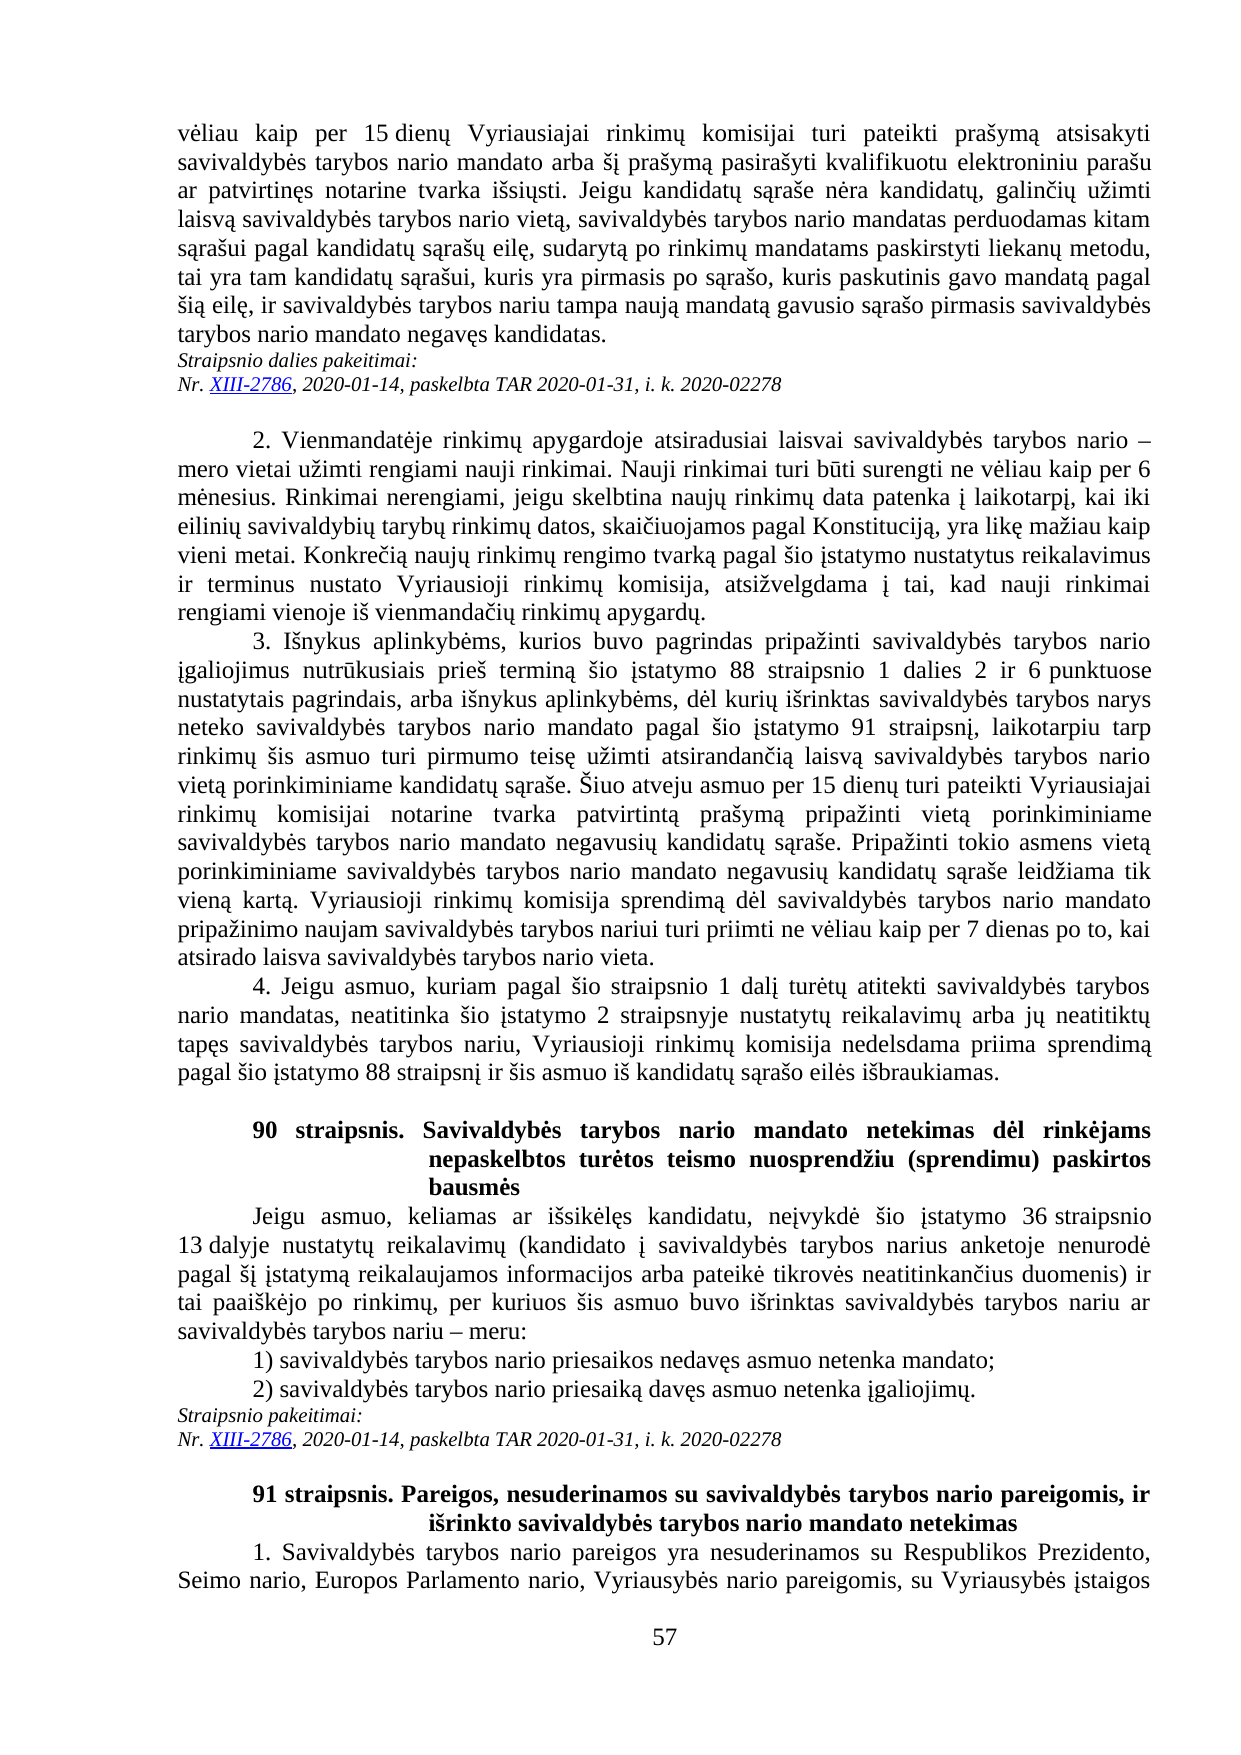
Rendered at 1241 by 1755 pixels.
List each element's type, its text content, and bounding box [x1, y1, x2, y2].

text vėliau kaip per 15 dienų Vyriausiajai rinkimų komisijai turi pateikti prašymą atsisakyti savivaldybės tarybos nario mandato arba šį prašymą pasirašyti kvalifikuotu elektroniniu parašu ar patvirtinęs notarine tvarka išsiųsti. Jeigu kandidatų sąraše nėra kandidatų, galinčių užimti laisvą savivaldybės tarybos nario vietą, savivaldybės tarybos nario mandatas perduodamas kitam sąrašui pagal kandidatų sąrašų eilę, sudarytą po rinkimų mandatams paskirstyti liekanų metodu, tai yra tam kandidatų sąrašui, kuris yra pirmasis po sąrašo, kuris paskutinis gavo mandatą pagal šią eilę, ir savivaldybės tarybos nariu tampa naują mandatą gavusio sąrašo pirmasis savivaldybės tarybos nario mandato negavęs kandidatas. [177, 118, 1152, 348]
text 2) savivaldybės tarybos nario priesaiką davęs asmuo netenka įgaliojimų. [177, 1374, 1152, 1402]
text 4. Jeigu asmuo, kuriam pagal šio straipsnio 1 dalį turėtų atitekti savivaldybės tarybos nario mandatas, neatitinka šio įstatymo 2 straipsnyje nustatytų reikalavimų arba jų neatitiktų tapęs savivaldybės tarybos nariu, Vyriausioji rinkimų komisija nedelsdama priima sprendimą pagal šio įstatymo 88 straipsnį ir šis asmuo iš kandidatų sąrašo eilės išbraukiamas. [177, 971, 1152, 1086]
text Nr. XIII-2786, 2020-01-14, paskelbta TAR 2020-01-31, i. k. 2020-02278 [177, 372, 1152, 396]
text Straipsnio pakeitimai: [177, 1402, 1152, 1427]
text Straipsnio dalies pakeitimai: [177, 348, 1152, 372]
text Jeigu asmuo, keliamas ar išsikėlęs kandidatu, neįvykdė šio įstatymo 36 straipsnio 13 dalyje nustatytų reikalavimų (kandidato į savivaldybės tarybos narius anketoje nenurodė pagal šį įstatymą reikalaujamos informacijos arba pateikė tikrovės neatitinkančius duomenis) ir tai paaiškėjo po rinkimų, per kuriuos šis asmuo buvo išrinktas savivaldybės tarybos nariu ar savivaldybės tarybos nariu – meru: [177, 1201, 1152, 1345]
text 3. Išnykus aplinkybėms, kurios buvo pagrindas pripažinti savivaldybės tarybos nario įgaliojimus nutrūkusiais prieš terminą šio įstatymo 88 straipsnio 1 dalies 2 ir 6 punktuose nustatytais pagrindais, arba išnykus aplinkybėms, dėl kurių išrinktas savivaldybės tarybos narys neteko savivaldybės tarybos nario mandato pagal šio įstatymo 91 straipsnį, laikotarpiu tarp rinkimų šis asmuo turi pirmumo teisę užimti atsirandančią laisvą savivaldybės tarybos nario vietą porinkiminiame kandidatų sąraše. Šiuo atveju asmuo per 15 dienų turi pateikti Vyriausiajai rinkimų komisijai notarine tvarka patvirtintą prašymą pripažinti vietą porinkiminiame savivaldybės tarybos nario mandato negavusių kandidatų sąraše. Pripažinti tokio asmens vietą porinkiminiame savivaldybės tarybos nario mandato negavusių kandidatų sąraše leidžiama tik vieną kartą. Vyriausioji rinkimų komisija sprendimą dėl savivaldybės tarybos nario mandato pripažinimo naujam savivaldybės tarybos nariui turi priimti ne vėliau kaip per 7 dienas po to, kai atsirado laisva savivaldybės tarybos nario vieta. [177, 626, 1152, 971]
text 90 straipsnis. Savivaldybės tarybos nario mandato netekimas dėl rinkėjams nepaskelbtos turėtos teismo nuosprendžiu (sprendimu) paskirtos bausmės [252, 1115, 1152, 1201]
text 1. Savivaldybės tarybos nario pareigos yra nesuderinamos su Respublikos Prezidento, Seimo nario, Europos Parlamento nario, Vyriausybės nario pareigomis, su Vyriausybės įstaigos [177, 1537, 1152, 1594]
text 91 straipsnis. Pareigos, nesuderinamos su savivaldybės tarybos nario pareigomis, ir išrinkto savivaldybės tarybos nario mandato netekimas [252, 1479, 1152, 1537]
text 1) savivaldybės tarybos nario priesaikos nedavęs asmuo netenka mandato; [177, 1345, 1152, 1374]
text 2. Vienmandatėje rinkimų apygardoje atsiradusiai laisvai savivaldybės tarybos nario – mero vietai užimti rengiami nauji rinkimai. Nauji rinkimai turi būti surengti ne vėliau kaip per 6 mėnesius. Rinkimai nerengiami, jeigu skelbtina naujų rinkimų data patenka į laikotarpį, kai iki eilinių savivaldybių tarybų rinkimų datos, skaičiuojamos pagal Konstituciją, yra likę mažiau kaip vieni metai. Konkrečią naujų rinkimų rengimo tvarką pagal šio įstatymo nustatytus reikalavimus ir terminus nustato Vyriausioji rinkimų komisija, atsižvelgdama į tai, kad nauji rinkimai rengiami vienoje iš vienmandačių rinkimų apygardų. [177, 425, 1152, 626]
text Nr. XIII-2786, 2020-01-14, paskelbta TAR 2020-01-31, i. k. 2020-02278 [177, 1427, 1152, 1451]
